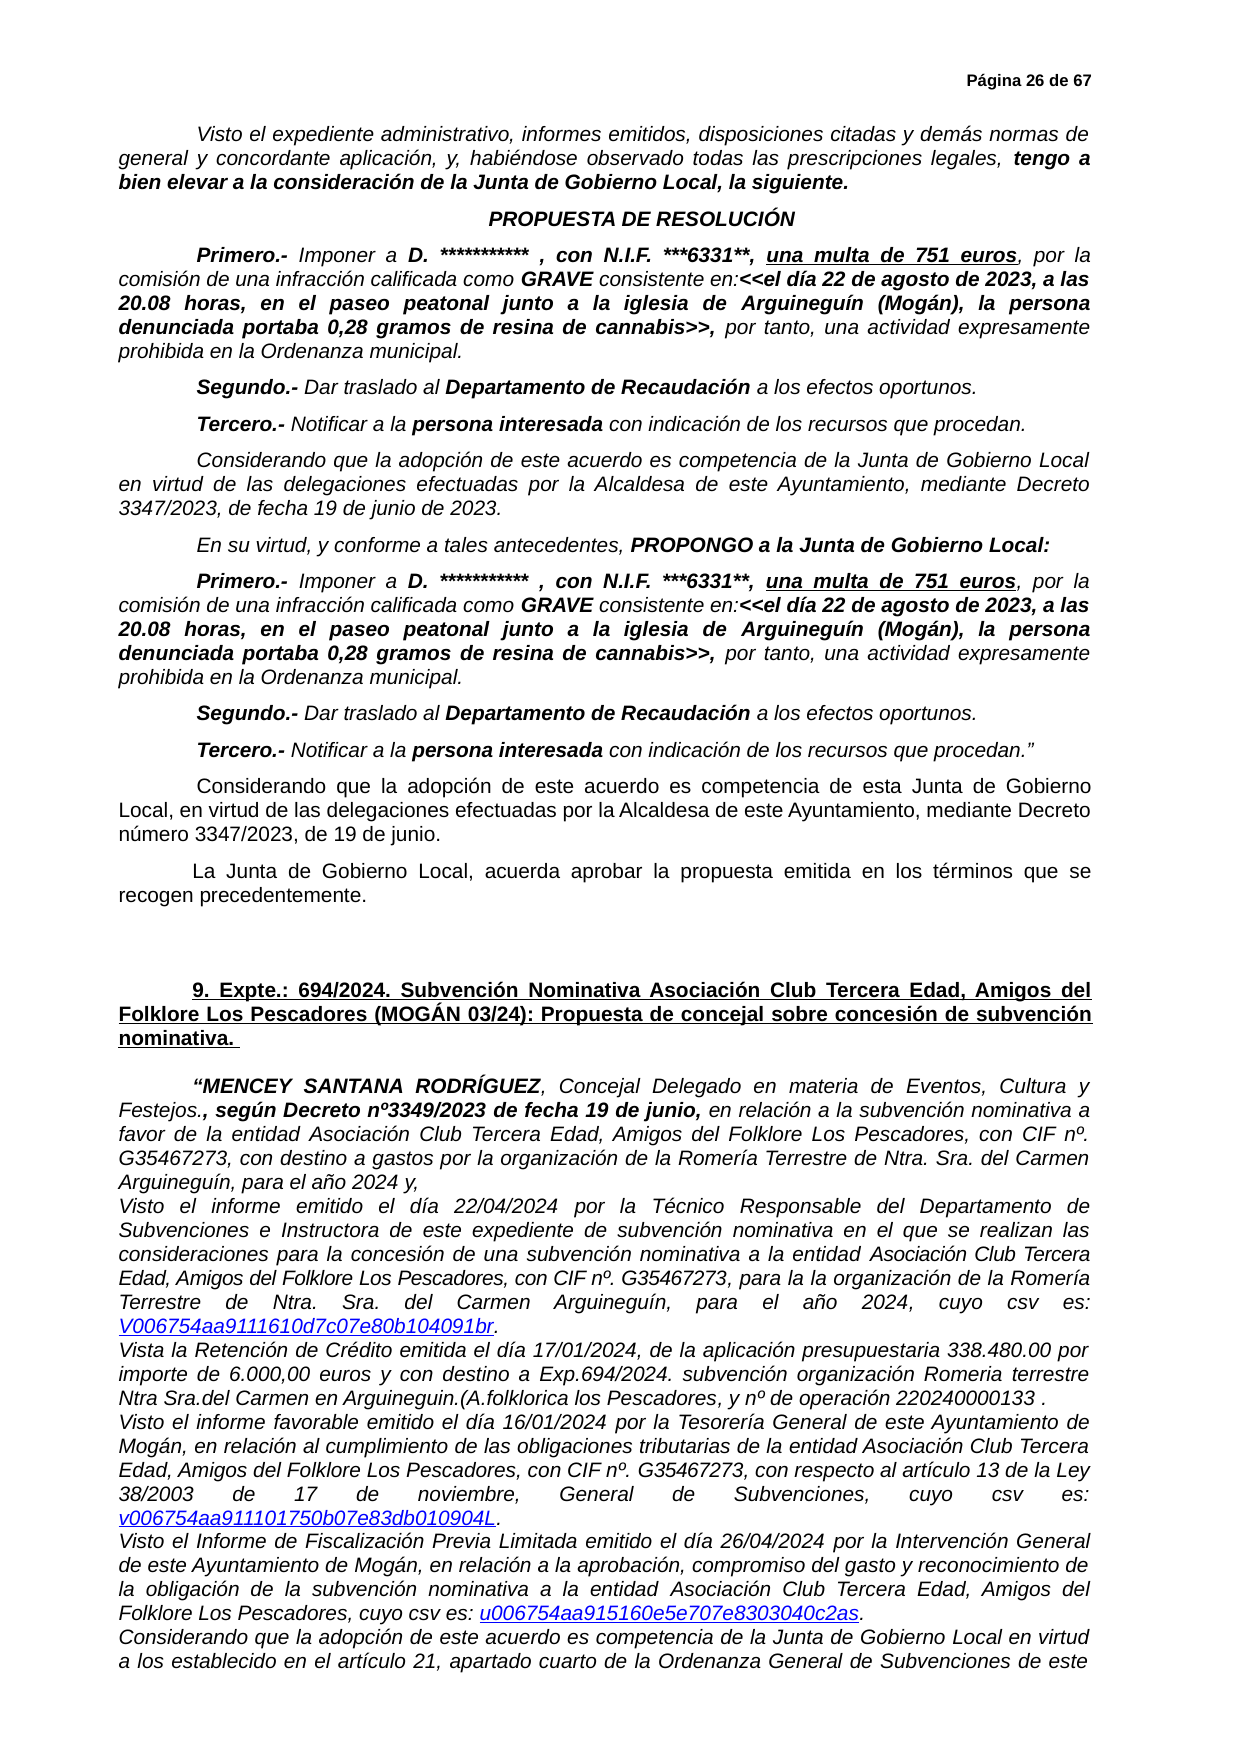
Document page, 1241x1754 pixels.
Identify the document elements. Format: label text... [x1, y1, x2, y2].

text La Junta de Gobierno Local, acuerda aprobar la propuesta emitida en los términos que se recogen precedentemente. [118, 858, 1092, 906]
text Segundo.- Dar traslado al Departamento de Recaudación a los efectos oportunos. [118, 375, 1092, 399]
text Visto el informe emitido el día 22/04/2024 por la Técnico Responsable del Departamento de Subvenciones e Instructora de este expediente de subvención nominativa en el que se realizan las consideraciones para la concesión de una subvención nominativa a la entidad Asociación Club Tercera Edad, Amigos del Folklore Los Pescadores, con CIF nº. G35467273, para la la organización de la Romería Terrestre de Ntra. Sra. del Carmen Arguineguín, para el año 2024, cuyo csv es: V006754aa9111610d7c07e80b104091br. [118, 1194, 1092, 1338]
text En su virtud, y conforme a tales antecedentes, PROPONGO a la Junta de Gobierno Local: [118, 532, 1092, 556]
text Considerando que la adopción de este acuerdo es competencia de la Junta de Gobierno Local en virtud de las delegaciones efectuadas por la Alcaldesa de este Ayuntamiento, mediante Decreto 3347/2023, de fecha 19 de junio de 2023. [118, 448, 1092, 520]
text Considerando que la adopción de este acuerdo es competencia de esta Junta de Gobierno Local, en virtud de las delegaciones efectuadas por la Alcaldesa de este Ayuntamiento, mediante Decreto número 3347/2023, de 19 de junio. [118, 774, 1092, 846]
text Primero.- Imponer a D. *********** , con N.I.F. ***6331**, una multa de 751 euros, por la comisión de una infracción calificada como GRAVE consistente en:<<el día 22 de agosto de 2023, a las 20.08 horas, en el paseo peatonal junto a la iglesia de Arguineguín (Mogán), la persona denunciada portaba 0,28 gramos de resina de cannabis>>, por tanto, una actividad expresamente prohibida en la Ordenanza municipal. [118, 569, 1092, 689]
text Segundo.- Dar traslado al Departamento de Recaudación a los efectos oportunos. [118, 701, 1092, 725]
text Vista la Retención de Crédito emitida el día 17/01/2024, de la aplicación presupuestaria 338.480.00 por importe de 6.000,00 euros y con destino a Exp.694/2024. subvención organización Romeria terrestre Ntra Sra.del Carmen en Arguineguin.(A.folklorica los Pescadores, y nº de operación 220240000133 . [118, 1338, 1092, 1409]
text “MENCEY SANTANA RODRÍGUEZ, Concejal Delegado en materia de Eventos, Cultura y Festejos., según Decreto nº3349/2023 de fecha 19 de junio, en relación a la subvención nominativa a favor de la entidad Asociación Club Tercera Edad, Amigos del Folklore Los Pescadores, con CIF nº. G35467273, con destino a gastos por la organización de la Romería Terrestre de Ntra. Sra. del Carmen Arguineguín, para el año 2024 y, [118, 1074, 1092, 1194]
text Visto el expediente administrativo, informes emitidos, disposiciones citadas y demás normas de general y concordante aplicación, y, habiéndose observado todas las prescripciones legales, tengo a bien elevar a la consideración de la Junta de Gobierno Local, la siguiente. [118, 122, 1092, 194]
text Tercero.- Notificar a la persona interesada con indicación de los recursos que procedan.” [118, 738, 1092, 762]
text Visto el Informe de Fiscalización Previa Limitada emitido el día 26/04/2024 por la Intervención General de este Ayuntamiento de Mogán, en relación a la aprobación, compromiso del gasto y reconocimiento de la obligación de la subvención nominativa a la entidad Asociación Club Tercera Edad, Amigos del Folklore Los Pescadores, cuyo csv es: u006754aa915160e5e707e8303040c2as. [118, 1529, 1092, 1625]
text Primero.- Imponer a D. *********** , con N.I.F. ***6331**, una multa de 751 euros, por la comisión de una infracción calificada como GRAVE consistente en:<<el día 22 de agosto de 2023, a las 20.08 horas, en el paseo peatonal junto a la iglesia de Arguineguín (Mogán), la persona denunciada portaba 0,28 gramos de resina de cannabis>>, por tanto, una actividad expresamente prohibida en la Ordenanza municipal. [118, 243, 1092, 363]
text Tercero.- Notificar a la persona interesada con indicación de los recursos que procedan. [118, 412, 1092, 436]
text PROPUESTA DE RESOLUCIÓN [118, 206, 1092, 230]
text nominativa. [118, 1024, 1092, 1050]
text Considerando que la adopción de este acuerdo es competencia de la Junta de Gobierno Local en virtud a los establecido en el artículo 21, apartado cuarto de la Ordenanza General de Subvenciones de este [118, 1625, 1092, 1673]
text Visto el informe favorable emitido el día 16/01/2024 por la Tesorería General de este Ayuntamiento de Mogán, en relación al cumplimiento de las obligaciones tributarias de la entidad Asociación Club Tercera Edad, Amigos del Folklore Los Pescadores, con CIF nº. G35467273, con respecto al artículo 13 de la Ley 38/2003 de 17 de noviembre, General de Subvenciones, cuyo csv es: v006754aa911101750b07e83db010904L. [118, 1409, 1092, 1529]
text 9. Expte.: 694/2024. Subvención Nominativa Asociación Club Tercera Edad, Amigos del Folklore Los Pescadores (MOGÁN 03/24): Propuesta de concejal sobre concesión de subvención [118, 978, 1092, 1023]
